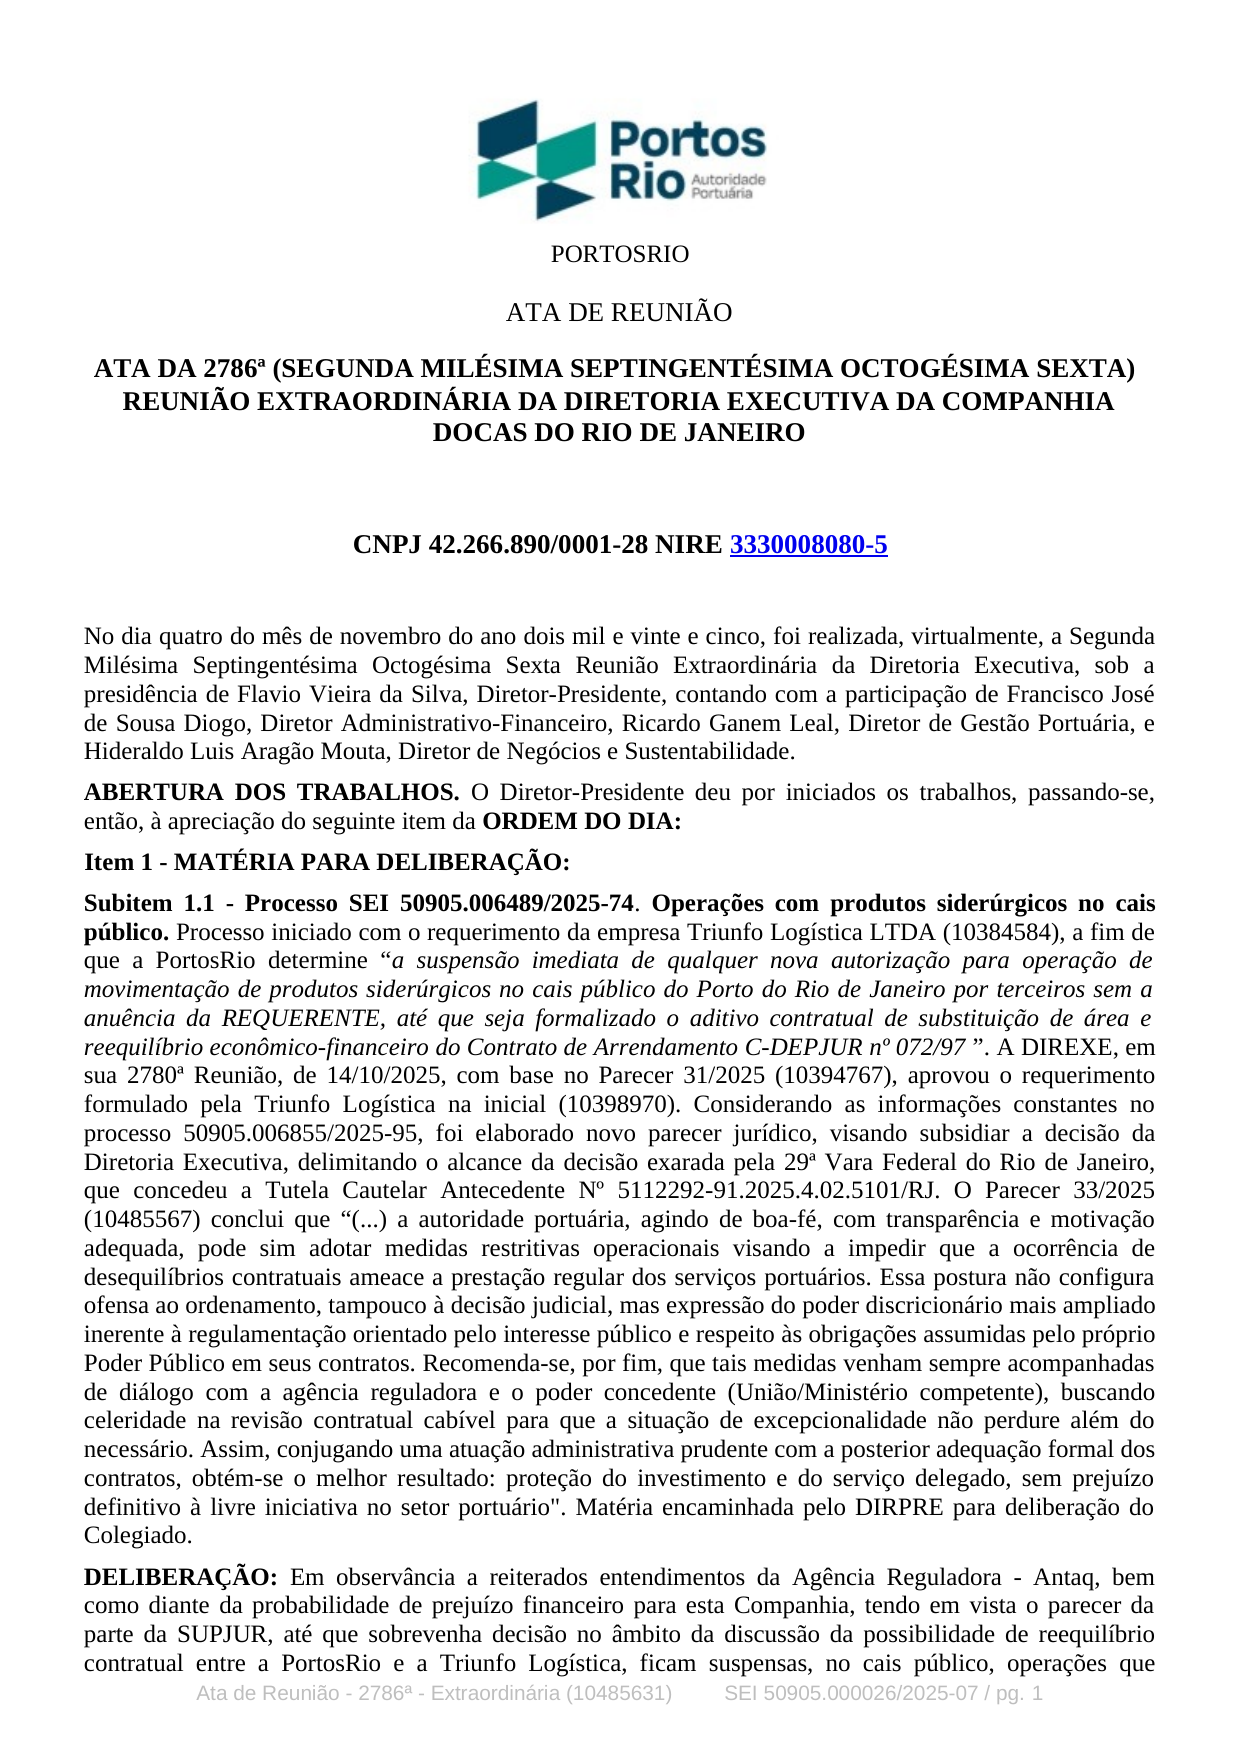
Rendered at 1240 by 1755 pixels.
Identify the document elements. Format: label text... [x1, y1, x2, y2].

text ATA DE REUNIÃO [73, 296, 1166, 327]
text CNPJ 42.266.890/0001-28 NIRE 3330008080-5 [75, 528, 1166, 559]
text Item 1 - MATÉRIA PARA DELIBERAÇÃO: [84, 847, 1166, 876]
text ATA DA 2786ª (SEGUNDA MILÉSIMA SEPTINGENTÉSIMA OCTOGÉSIMA SEXTA) [93, 352, 1166, 383]
text No dia quatro do mês de novembro do ano dois mil e vinte e cinco, foi realizada, virtualmente, a Segunda Milésima Septingentésima Octogésima Sexta Reunião Extraordinária da Diretoria Executiva, sob a presidência de Flavio Vieira da Silva, Diretor-Presidente, contando com a participação de Francisco José de Sousa Diogo, Diretor Administrativo-Financeiro, Ricardo Ganem Leal, Diretor de Gestão Portuária, e Hideraldo Luis Aragão Mouta, Diretor de Negócios e Sustentabilidade. [84, 621, 1156, 765]
text DELIBERAÇÃO: Em observância a reiterados entendimentos da Agência Reguladora - Antaq, bem como diante da probabilidade de prejuízo financeiro para esta Companhia, tendo em vista o parecer da parte da SUPJUR, até que sobrevenha decisão no âmbito da discussão da possibilidade de reequilíbrio contratual entre a PortosRio e a Triunfo Logística, ficam suspensas, no cais público, operações que [84, 1562, 1156, 1677]
text Subitem 1.1 - Processo SEI 50905.006489/2025-74. Operações com produtos siderúrgicos no cais público. Processo iniciado com o requerimento da empresa Triunfo Logística LTDA (10384584), a fim de que a PortosRio determine “a suspensão imediata de qualquer nova autorização para operação de movimentação de produtos siderúrgicos no cais público do Porto do Rio de Janeiro por terceiros sem a anuência da REQUERENTE, até que seja formalizado o aditivo contratual de substituição de área e reequilíbrio econômico-financeiro do Contrato de Arrendamento C-DEPJUR nº 072/97 ”. A DIREXE, em sua 2780ª Reunião, de 14/10/2025, com base no Parecer 31/2025 (10394767), aprovou o requerimento formulado pela Triunfo Logística na inicial (10398970). Considerando as informações constantes no processo 50905.006855/2025-95, foi elaborado novo parecer jurídico, visando subsidiar a decisão da Diretoria Executiva, delimitando o alcance da decisão exarada pela 29ª Vara Federal do Rio de Janeiro, que concedeu a Tutela Cautelar Antecedente Nº 5112292-91.2025.4.02.5101/RJ. O Parecer 33/2025 (10485567) conclui que “(...) a autoridade portuária, agindo de boa-fé, com transparência e motivação adequada, pode sim adotar medidas restritivas operacionais visando a impedir que a ocorrência de desequilíbrios contratuais ameace a prestação regular dos serviços portuários. Essa postura não configura ofensa ao ordenamento, tampouco à decisão judicial, mas expressão do poder discricionário mais ampliado inerente à regulamentação orientado pelo interesse público e respeito às obrigações assumidas pelo próprio Poder Público em seus contratos. Recomenda-se, por fim, que tais medidas venham sempre acompanhadas de diálogo com a agência reguladora e o poder concedente (União/Ministério competente), buscando celeridade na revisão contratual cabível para que a situação de excepcionalidade não perdure além do necessário. Assim, conjugando uma atuação administrativa prudente com a posterior adequação formal dos contratos, obtém-se o melhor resultado: proteção do investimento e do serviço delegado, sem prejuízo definitivo à livre iniciativa no setor portuário". Matéria encaminhada pelo DIRPRE para deliberação do Colegiado. [84, 888, 1156, 1549]
text REUNIÃO EXTRAORDINÁRIA DA DIRETORIA EXECUTIVA DA COMPANHIA DOCAS DO RIO DE JANEIRO [75, 385, 1163, 447]
text PORTOSRIO [75, 239, 1165, 268]
text ABERTURA DOS TRABALHOS. O Diretor-Presidente deu por iniciados os trabalhos, passando-se, então, à apreciação do seguinte item da ORDEM DO DIA: [84, 777, 1156, 835]
